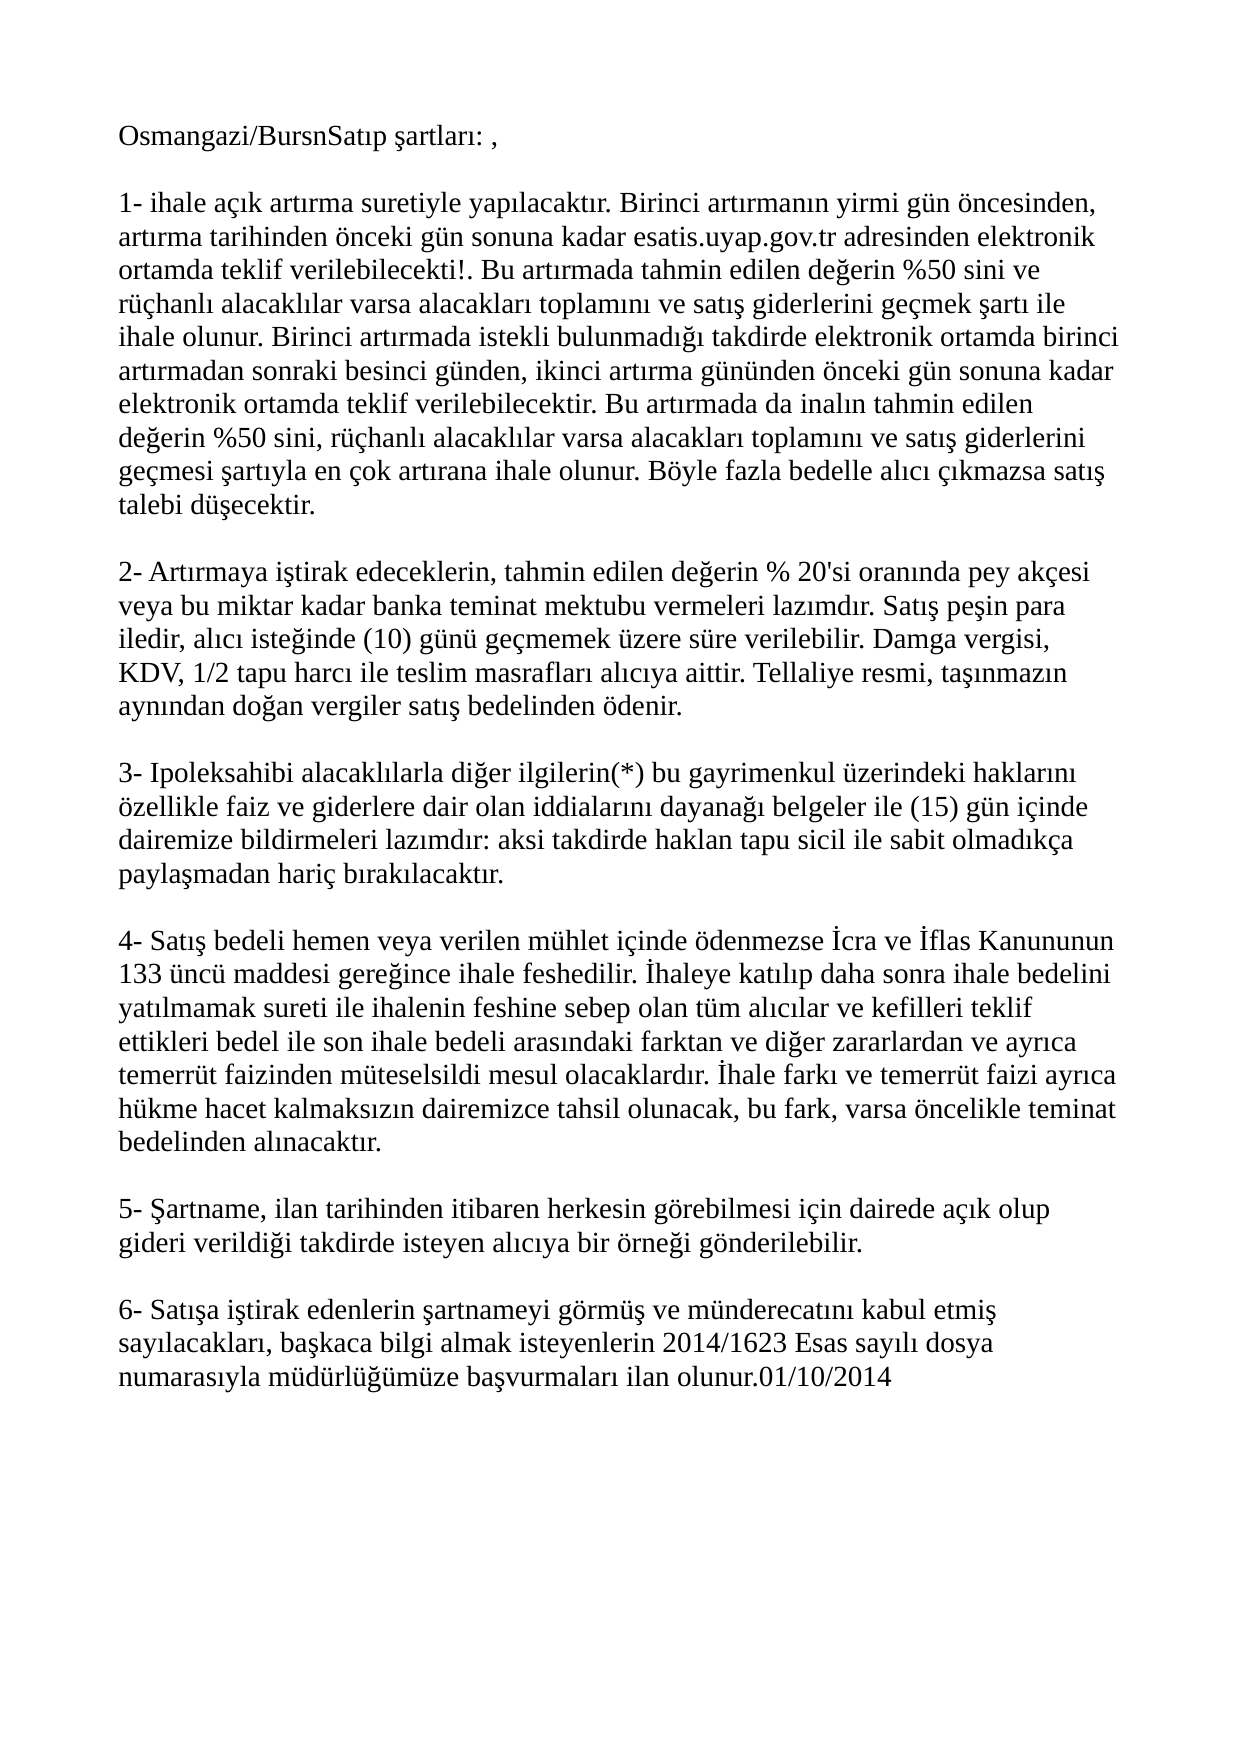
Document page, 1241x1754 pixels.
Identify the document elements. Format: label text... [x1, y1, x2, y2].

text 6- Satışa iştirak edenlerin şartnameyi görmüş ve münderecatını kabul etmiş sayılacakları, başkaca bilgi almak isteyenlerin 2014/1623 Esas sayılı dosya numarasıyla müdürlüğümüze başvurmaları ilan olunur.01/10/2014 [118, 1292, 1122, 1393]
text 2- Artırmaya iştirak edeceklerin, tahmin edilen değerin % 20'si oranında pey akçesi veya bu miktar kadar banka teminat mektubu vermeleri lazımdır. Satış peşin para iledir, alıcı isteğinde (10) günü geçmemek üzere süre verilebilir. Damga vergisi, KDV, 1/2 tapu harcı ile teslim masrafları alıcıya aittir. Tellaliye resmi, taşınmazın aynından doğan vergiler satış bedelinden ödenir. [118, 554, 1122, 722]
text 1- ihale açık artırma suretiyle yapılacaktır. Birinci artırmanın yirmi gün öncesinden, artırma tarihinden önceki gün sonuna kadar esatis.uyap.gov.tr adresinden elektronik ortamda teklif verilebilecekti!. Bu artırmada tahmin edilen değerin %50 sini ve rüçhanlı alacaklılar varsa alacakları toplamını ve satış giderlerini geçmek şartı ile ihale olunur. Birinci artırmada istekli bulunmadığı takdirde elektronik ortamda birinci artırmadan sonraki besinci günden, ikinci artırma gününden önceki gün sonuna kadar elektronik ortamda teklif verilebilecektir. Bu artırmada da inalın tahmin edilen değerin %50 sini, rüçhanlı alacaklılar varsa alacakları toplamını ve satış giderlerini geçmesi şartıyla en çok artırana ihale olunur. Böyle fazla bedelle alıcı çıkmazsa satış talebi düşecektir. [118, 185, 1122, 521]
text 4- Satış bedeli hemen veya verilen mühlet içinde ödenmezse İcra ve İflas Kanununun 133 üncü maddesi gereğince ihale feshedilir. İhaleye katılıp daha sonra ihale bedelini yatılmamak sureti ile ihalenin feshine sebep olan tüm alıcılar ve kefilleri teklif ettikleri bedel ile son ihale bedeli arasındaki farktan ve diğer zararlardan ve ayrıca temerrüt faizinden müteselsildi mesul olacaklardır. İhale farkı ve temerrüt faizi ayrıca hükme hacet kalmaksızın dairemizce tahsil olunacak, bu fark, varsa öncelikle teminat bedelinden alınacaktır. [118, 923, 1122, 1158]
text 5- Şartname, ilan tarihinden itibaren herkesin görebilmesi için dairede açık olup gideri verildiği takdirde isteyen alıcıya bir örneği gönderilebilir. [118, 1191, 1122, 1258]
text 3- Ipoleksahibi alacaklılarla diğer ilgilerin(*) bu gayrimenkul üzerindeki haklarını özellikle faiz ve giderlere dair olan iddialarını dayanağı belgeler ile (15) gün içinde dairemize bildirmeleri lazımdır: aksi takdirde haklan tapu sicil ile sabit olmadıkça paylaşmadan hariç bırakılacaktır. [118, 755, 1122, 889]
text Osmangazi/BursnSatıp şartları: , [118, 118, 1122, 152]
